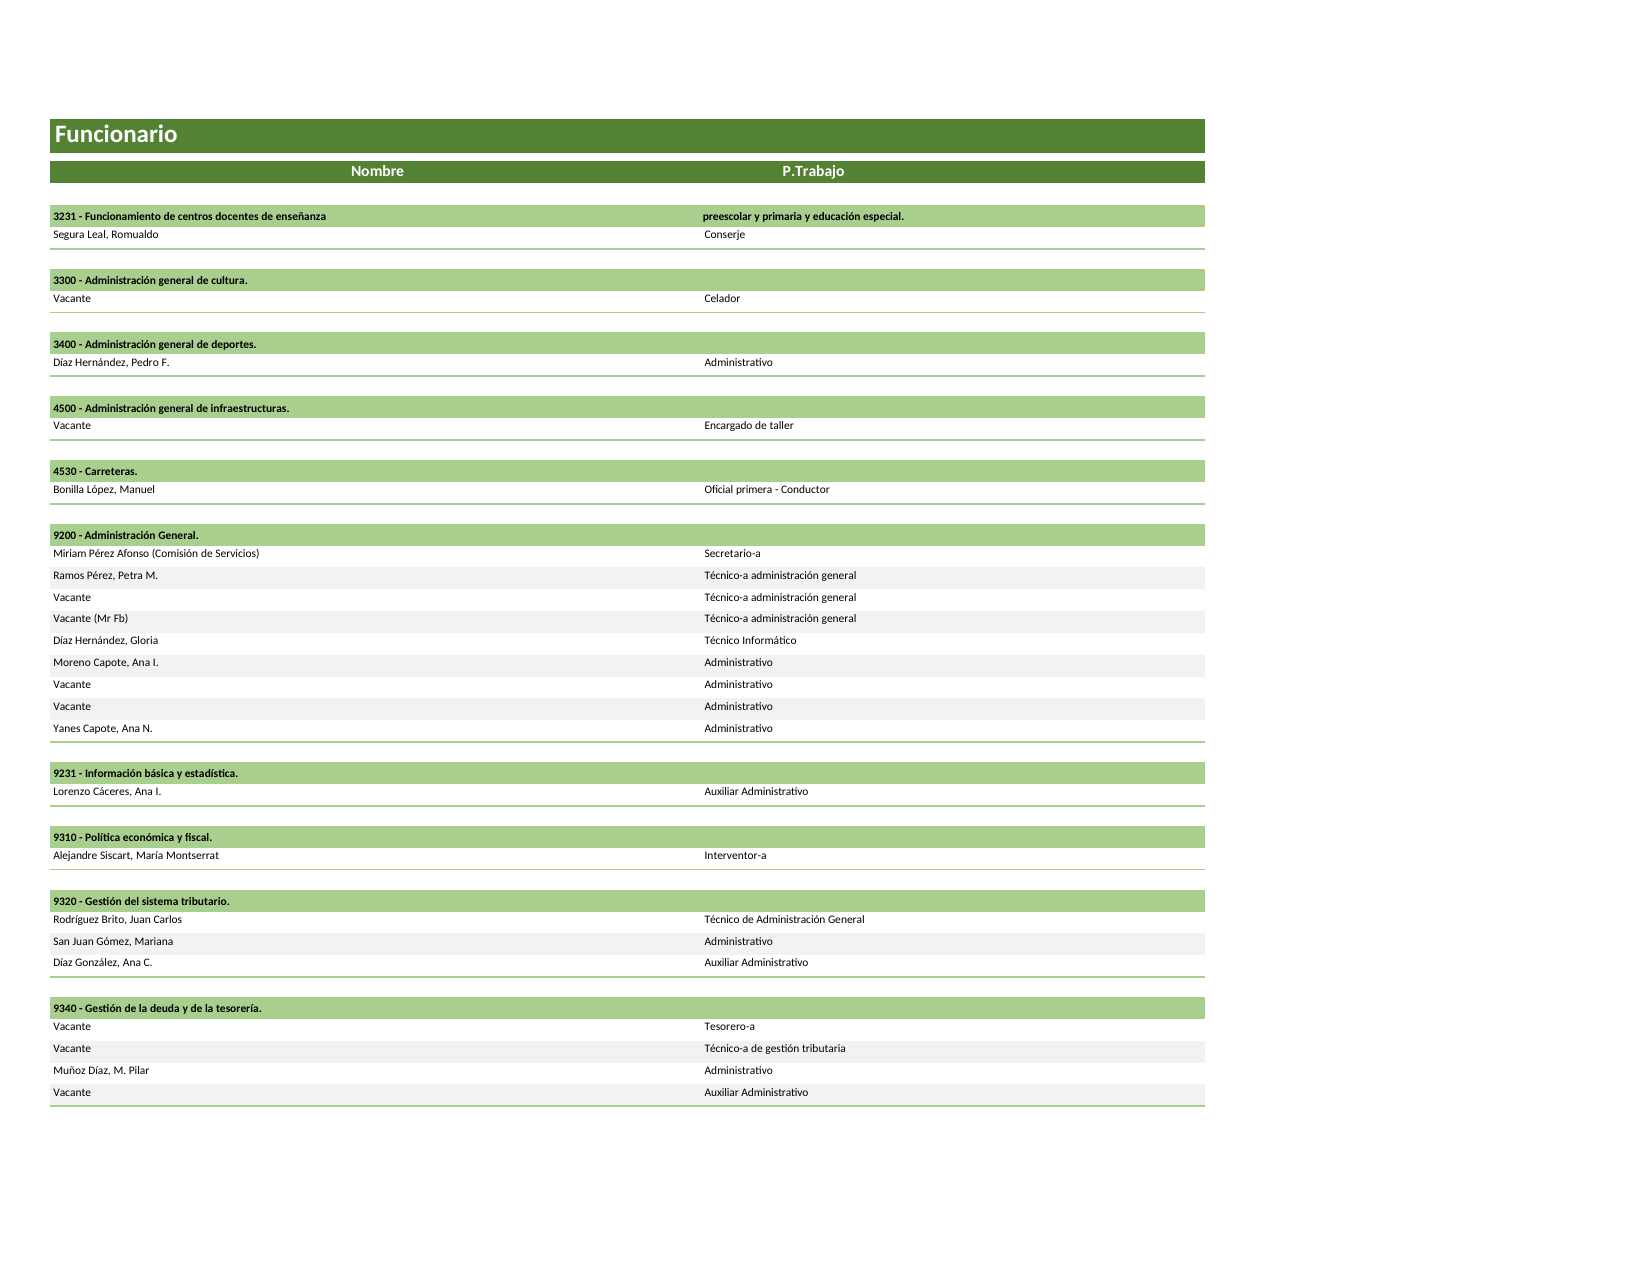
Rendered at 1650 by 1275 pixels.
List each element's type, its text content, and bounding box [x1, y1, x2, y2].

table_cell [701, 870, 1205, 889]
table_cell [50, 505, 701, 524]
table_cell Técnico Informático [701, 633, 1205, 654]
table_cell Díaz González, Ana C. [50, 955, 701, 976]
table_cell Técnico-a de gestión tributaria [701, 1041, 1205, 1063]
table_cell [701, 743, 1205, 762]
table_cell 3400 - Administración general de deportes. [50, 332, 701, 354]
table_cell Ramos Pérez, Petra M. [50, 567, 701, 589]
table_cell [50, 441, 701, 460]
table_cell 3231 - Funcionamiento de centros docentes de enseñanza [50, 205, 701, 227]
table_cell Yanes Capote, Ana N. [50, 720, 701, 741]
table_cell [701, 441, 1205, 460]
table_cell Vacante [50, 589, 701, 611]
table_cell [50, 250, 701, 269]
table_cell [701, 153, 1205, 161]
table_cell Técnico-a administración general [701, 589, 1205, 611]
table_cell Bonilla López, Manuel [50, 482, 701, 503]
table_cell [701, 377, 1205, 396]
table_cell Auxiliar Administrativo [701, 955, 1205, 976]
table_cell 3300 - Administración general de cultura. [50, 269, 701, 291]
table_cell [50, 377, 701, 396]
table_cell 9320 - Gestión del sistema tributario. [50, 890, 701, 912]
table_cell Técnico-a administración general [701, 611, 1205, 633]
table_cell [701, 997, 1205, 1019]
table_cell Alejandre Siscart, María Montserrat [50, 848, 701, 869]
table_cell Administrativo [701, 698, 1205, 720]
table_cell [50, 183, 701, 205]
table_cell Administrativo [701, 355, 1205, 375]
table_cell Tesorero-a [701, 1019, 1205, 1041]
table_cell P.Trabajo [701, 161, 1205, 183]
table_cell [701, 460, 1205, 482]
table_cell Vacante [50, 1019, 701, 1041]
table_cell [50, 743, 701, 762]
table_cell Rodríguez Brito, Juan Carlos [50, 912, 701, 933]
table_cell [701, 183, 1205, 205]
table_cell Vacante [50, 677, 701, 698]
table_cell [701, 332, 1205, 354]
table_cell Vacante [50, 291, 701, 312]
table_cell Administrativo [701, 933, 1205, 955]
table_cell Administrativo [701, 677, 1205, 698]
table_cell Díaz Hernández, Gloria [50, 633, 701, 654]
table_cell 4530 - Carreteras. [50, 460, 701, 482]
table_cell [701, 890, 1205, 912]
table_cell Técnico de Administración General [701, 912, 1205, 933]
table_cell Segura Leal, Romualdo [50, 227, 701, 248]
table_cell [50, 870, 701, 889]
table_cell Vacante [50, 418, 701, 439]
table_cell [50, 978, 701, 997]
table_cell 4500 - Administración general de infraestructuras. [50, 396, 701, 418]
table_cell San Juan Gómez, Mariana [50, 933, 701, 955]
table_cell [701, 396, 1205, 418]
table_cell Auxiliar Administrativo [701, 784, 1205, 805]
table_cell [701, 762, 1205, 784]
table_cell [701, 807, 1205, 826]
table_cell Moreno Capote, Ana I. [50, 655, 701, 677]
table_cell Nombre [50, 161, 701, 183]
table_cell [701, 250, 1205, 269]
table_cell [50, 313, 701, 332]
table_cell Interventor-a [701, 848, 1205, 869]
table_cell Técnico-a administración general [701, 567, 1205, 589]
table_cell Vacante [50, 1084, 701, 1105]
table_cell Conserje [701, 227, 1205, 248]
table_cell [50, 807, 701, 826]
table_cell Muñoz Díaz, M. Pilar [50, 1063, 701, 1084]
table_cell Lorenzo Cáceres, Ana I. [50, 784, 701, 805]
table_cell Administrativo [701, 655, 1205, 677]
table_cell [50, 153, 701, 161]
table_cell 9340 - Gestión de la deuda y de la tesorería. [50, 997, 701, 1019]
table_cell 9200 - Administración General. [50, 524, 701, 546]
table_cell 9231 - Información básica y estadística. [50, 762, 701, 784]
table_cell [701, 505, 1205, 524]
table_cell Administrativo [701, 720, 1205, 741]
table_cell Celador [701, 291, 1205, 312]
table_cell [701, 826, 1205, 848]
table_cell Vacante [50, 698, 701, 720]
table_cell Encargado de taller [701, 418, 1205, 439]
table_header Funcionario [50, 119, 701, 153]
table_cell Miriam Pérez Afonso (Comisión de Servicios) [50, 546, 701, 567]
table_cell Díaz Hernández, Pedro F. [50, 355, 701, 375]
table_cell [701, 269, 1205, 291]
table_cell Secretario-a [701, 546, 1205, 567]
table_cell Vacante [50, 1041, 701, 1063]
table_cell Vacante (Mr Fb) [50, 611, 701, 633]
table_cell preescolar y primaria y educación especial. [701, 205, 1205, 227]
table_cell Oficial primera - Conductor [701, 482, 1205, 503]
table_cell 9310 - Política económica y fiscal. [50, 826, 701, 848]
table_cell [701, 524, 1205, 546]
table_cell Administrativo [701, 1063, 1205, 1084]
table_header [701, 119, 1205, 153]
table_cell Auxiliar Administrativo [701, 1084, 1205, 1105]
table_cell [701, 313, 1205, 332]
table_cell [701, 978, 1205, 997]
